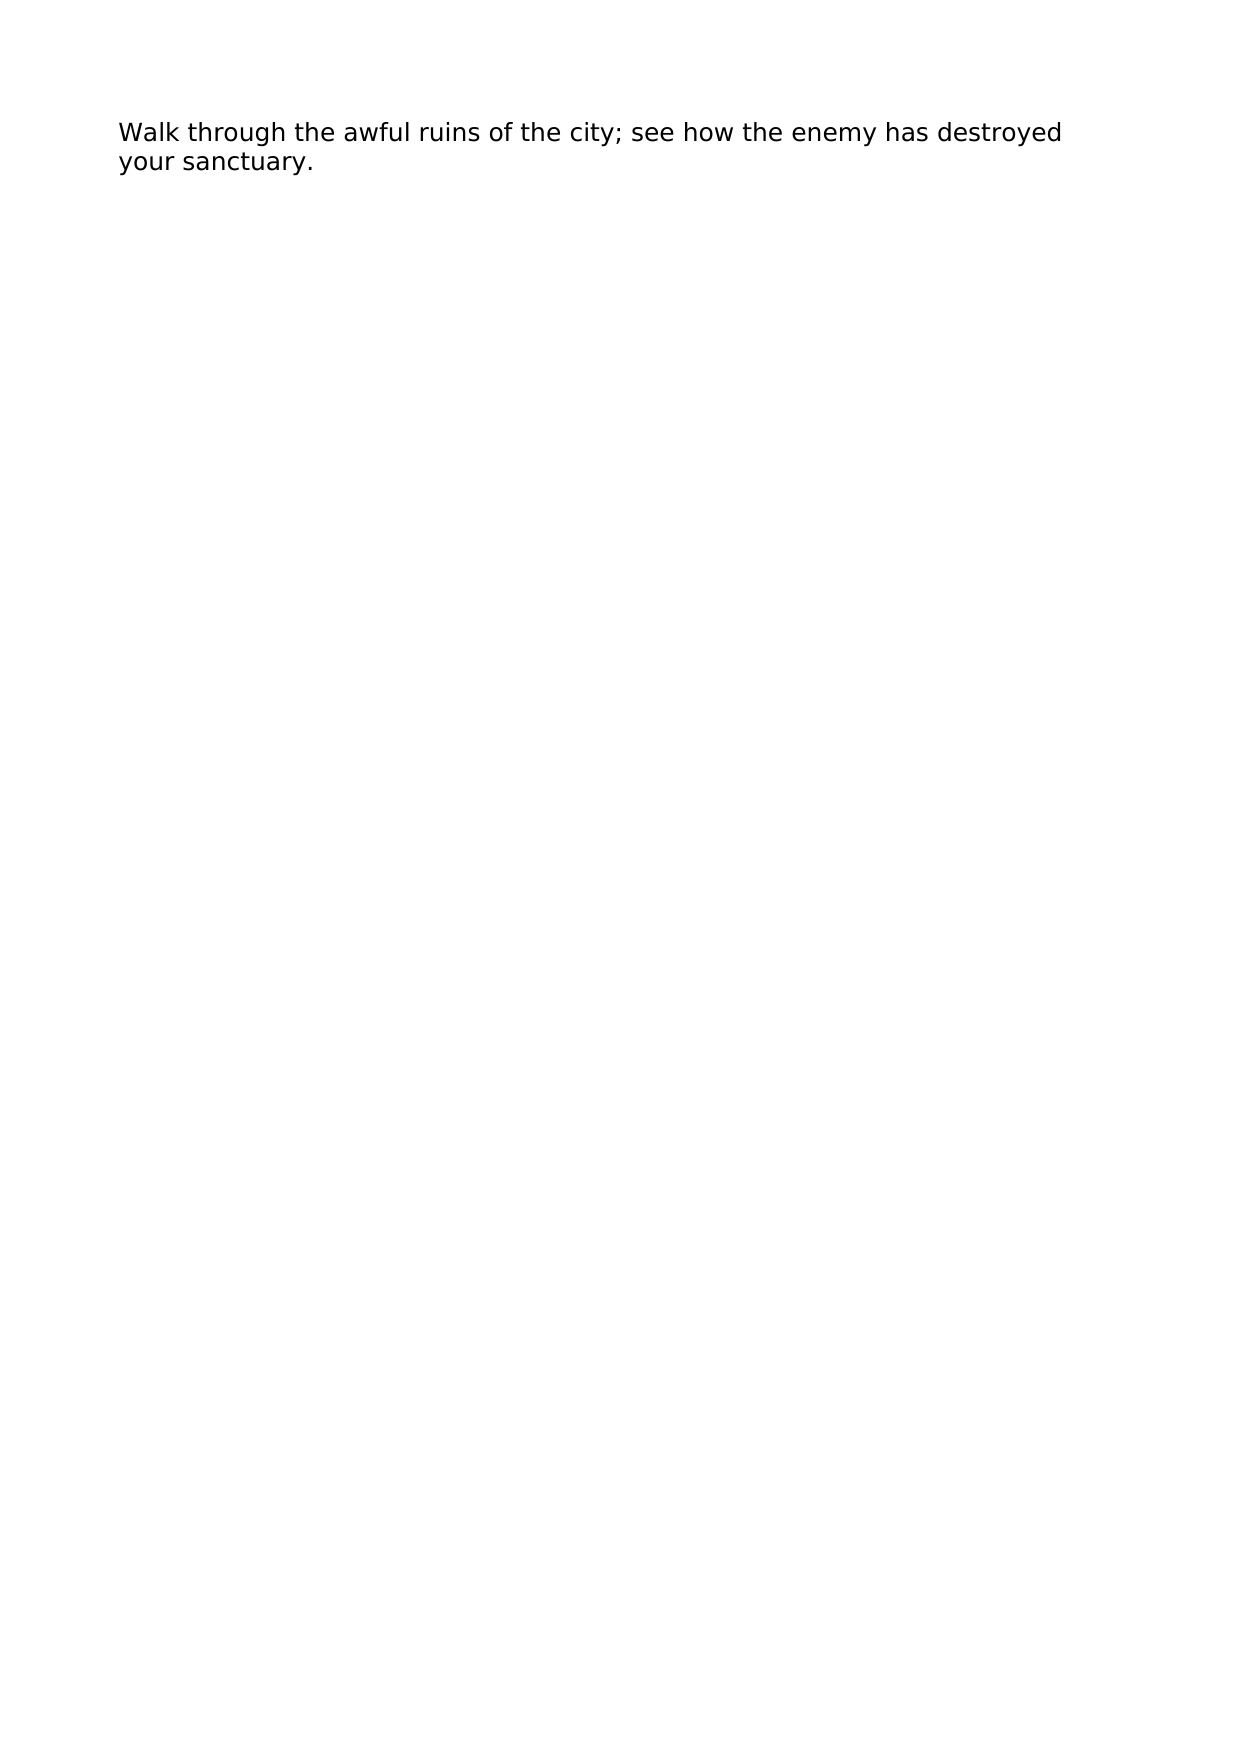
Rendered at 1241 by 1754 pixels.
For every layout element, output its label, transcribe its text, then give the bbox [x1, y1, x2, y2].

text Walk through the awful ruins of the city; see how the enemy has destroyed your sanctuary. [118, 118, 1122, 176]
